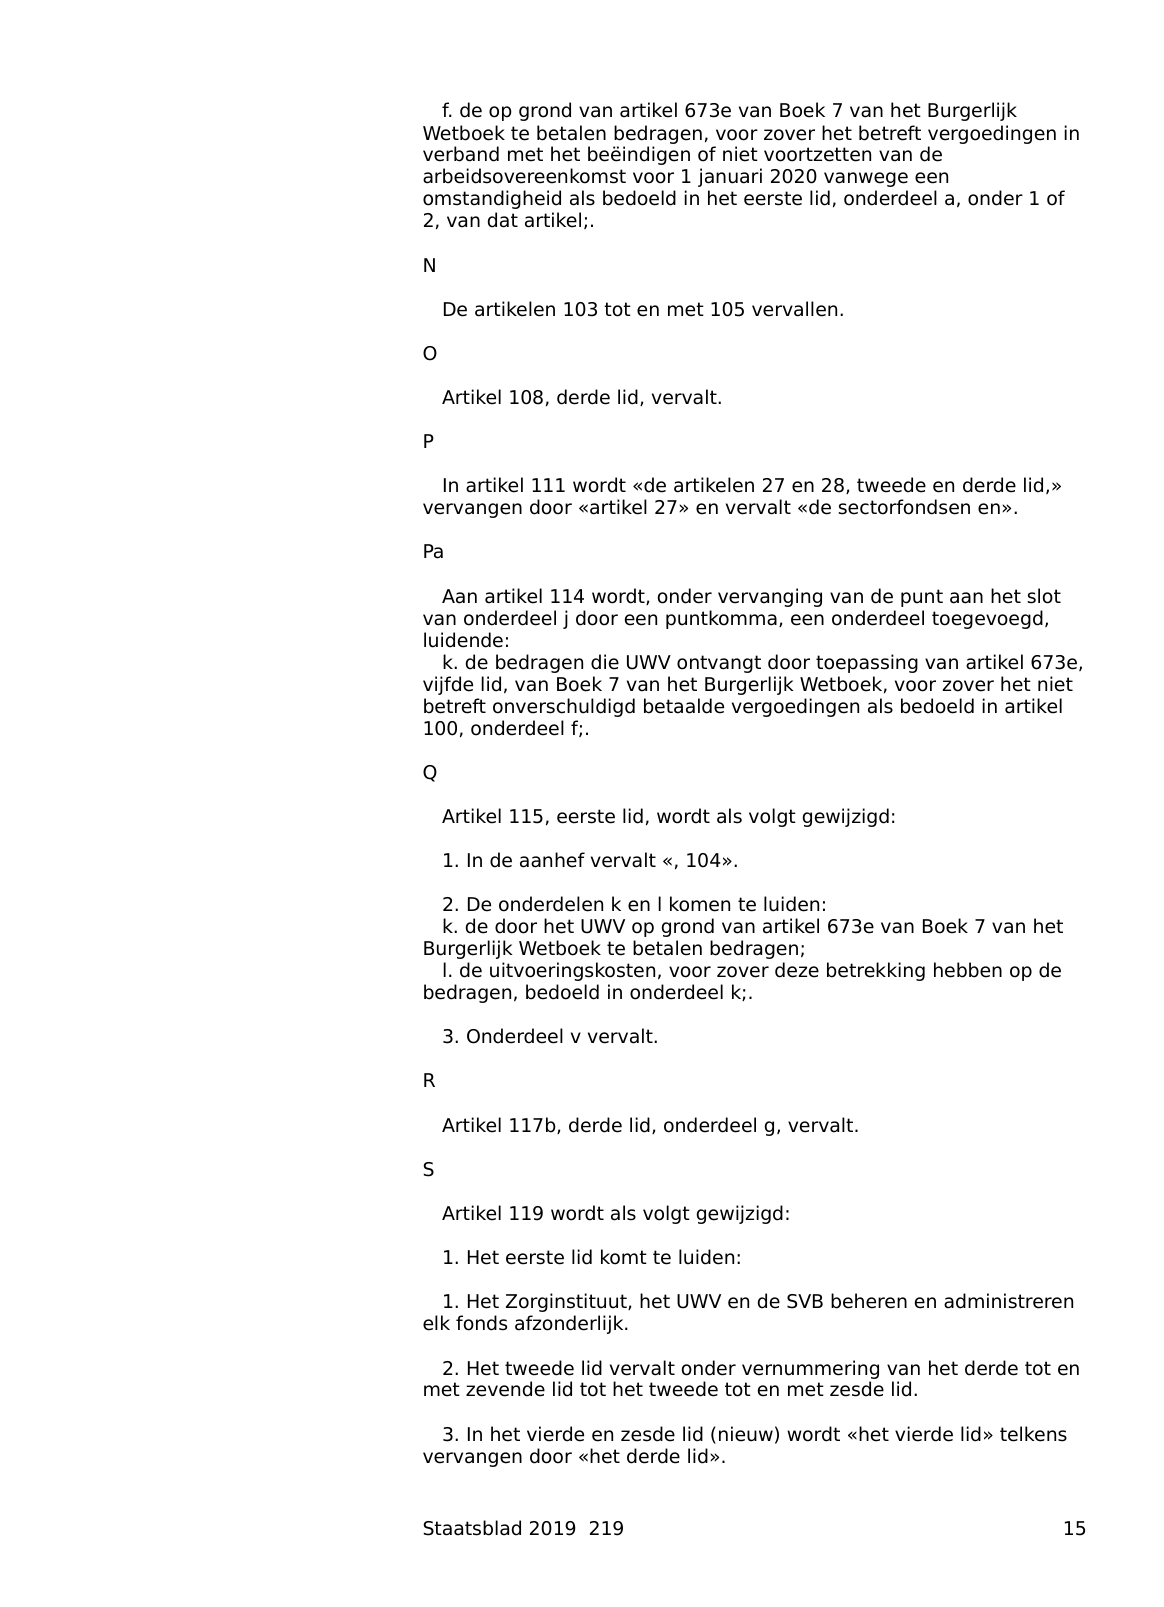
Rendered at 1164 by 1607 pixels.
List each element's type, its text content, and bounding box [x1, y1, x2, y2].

text f. de op grond van artikel 673e van Boek 7 van het Burgerlijk Wetboek te betalen bedragen, voor zover het betreft vergoedingen in verband met het beëindigen of niet voortzetten van de arbeidsovereenkomst voor 1 januari 2020 vanwege een omstandigheid als bedoeld in het eerste lid, onderdeel a, onder 1 of 2, van dat artikel;. [422, 100, 1087, 232]
text De artikelen 103 tot en met 105 vervallen. [422, 299, 1087, 321]
text Aan artikel 114 wordt, onder vervanging van de punt aan het slot van onderdeel j door een puntkomma, een onderdeel toegevoegd, luidende: [422, 586, 1087, 652]
text Artikel 115, eerste lid, wordt als volgt gewijzigd: [422, 806, 1087, 828]
text l. de uitvoeringskosten, voor zover deze betrekking hebben op de bedragen, bedoeld in onderdeel k;. [422, 960, 1087, 1004]
text Pa [422, 541, 1087, 563]
text k. de bedragen die UWV ontvangt door toepassing van artikel 673e, vijfde lid, van Boek 7 van het Burgerlijk Wetboek, voor zover het niet betreft onverschuldigd betaalde vergoedingen als bedoeld in artikel 100, onderdeel f;. [422, 652, 1087, 739]
text Artikel 117b, derde lid, onderdeel g, vervalt. [422, 1114, 1087, 1137]
text 2. De onderdelen k en l komen te luiden: [422, 894, 1087, 916]
text 2. Het tweede lid vervalt onder vernummering van het derde tot en met zevende lid tot het tweede tot en met zesde lid. [422, 1357, 1087, 1401]
text 3. Onderdeel v vervalt. [422, 1026, 1087, 1048]
text Artikel 108, derde lid, vervalt. [422, 387, 1087, 409]
text k. de door het UWV op grond van artikel 673e van Boek 7 van het Burgerlijk Wetboek te betalen bedragen; [422, 916, 1087, 960]
text 1. In de aanhef vervalt «, 104». [422, 850, 1087, 872]
text S [422, 1159, 1087, 1181]
text 1. Het eerste lid komt te luiden: [422, 1247, 1087, 1269]
text Q [422, 762, 1087, 784]
text O [422, 343, 1087, 365]
text R [422, 1070, 1087, 1092]
text P [422, 431, 1087, 453]
text 1. Het Zorginstituut, het UWV en de SVB beheren en administreren elk fonds afzonderlijk. [422, 1291, 1087, 1335]
text N [422, 254, 1087, 276]
text 3. In het vierde en zesde lid (nieuw) wordt «het vierde lid» telkens vervangen door «het derde lid». [422, 1423, 1087, 1467]
text Artikel 119 wordt als volgt gewijzigd: [422, 1203, 1087, 1225]
text In artikel 111 wordt «de artikelen 27 en 28, tweede en derde lid,» vervangen door «artikel 27» en vervalt «de sectorfondsen en». [422, 475, 1087, 519]
